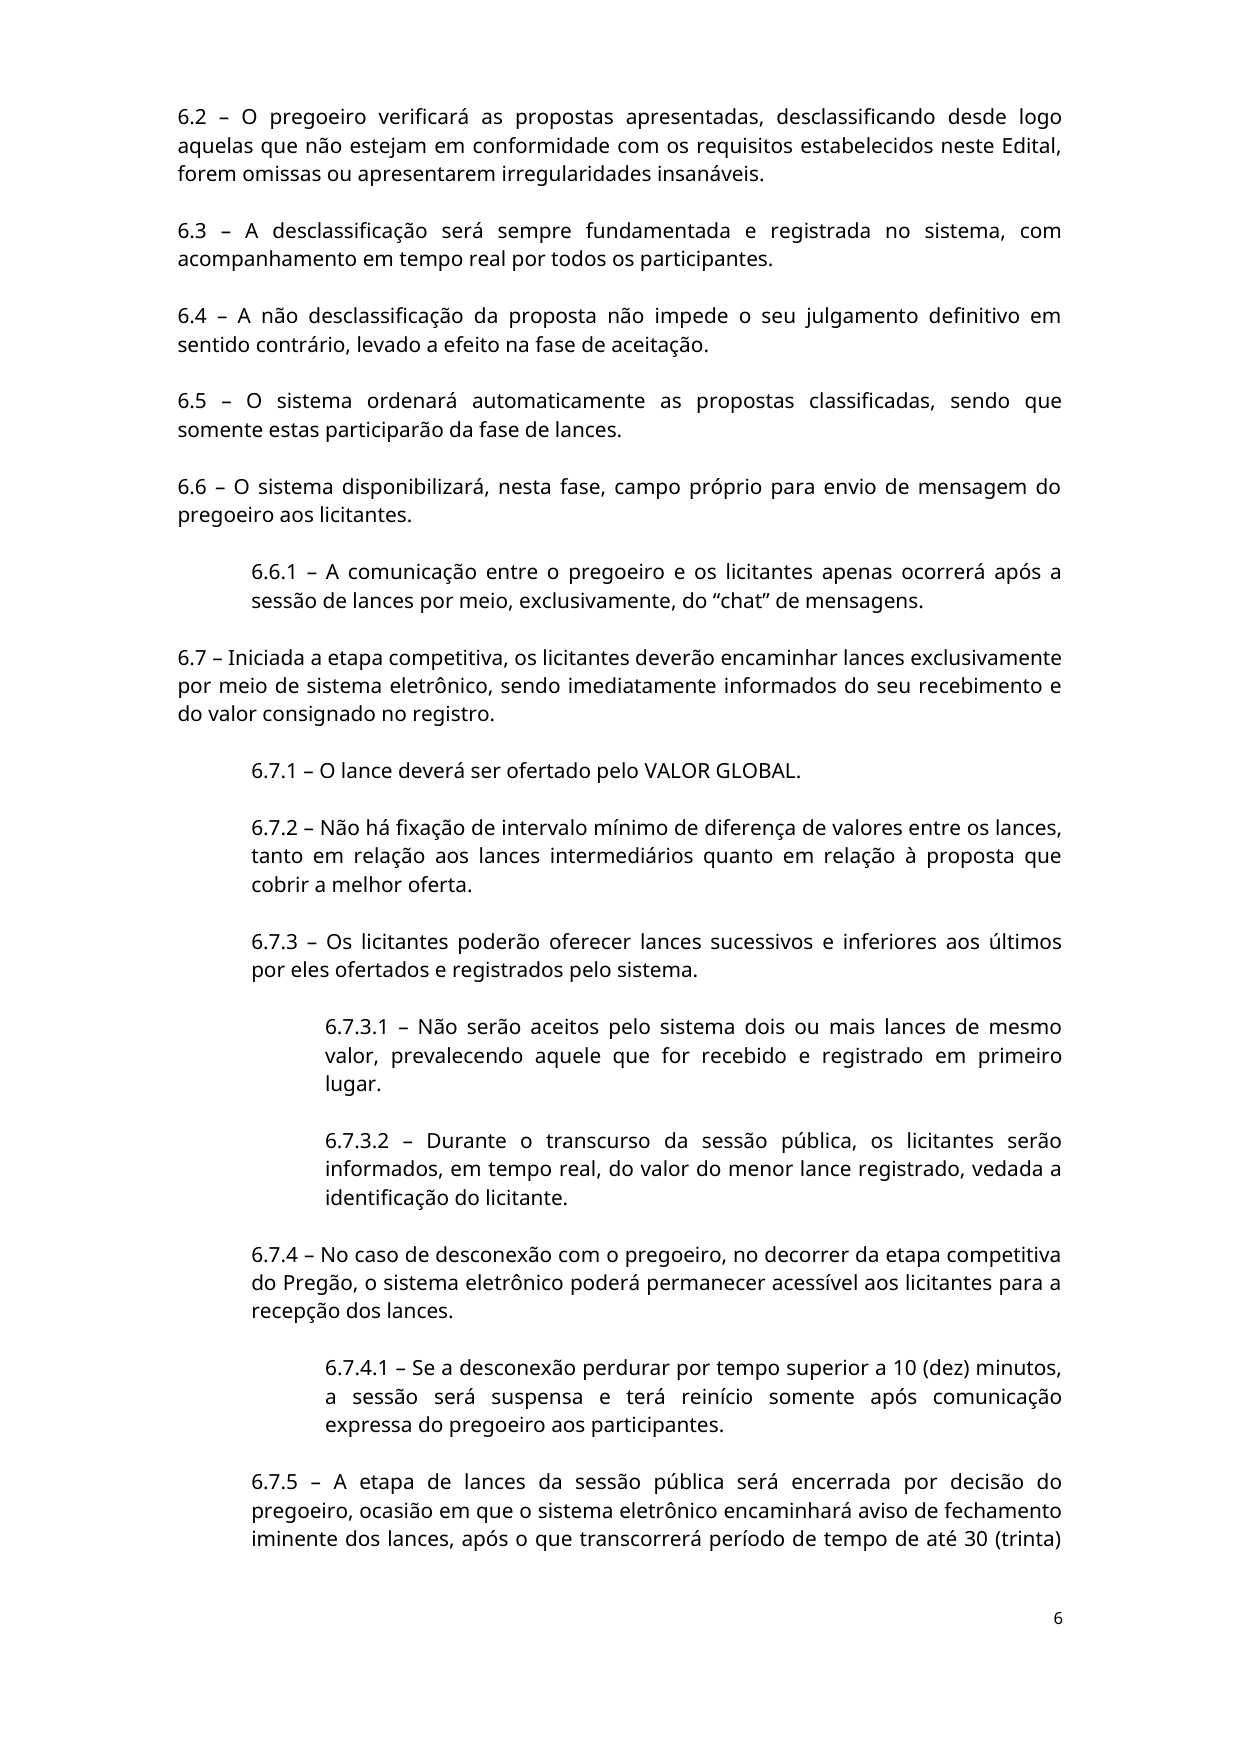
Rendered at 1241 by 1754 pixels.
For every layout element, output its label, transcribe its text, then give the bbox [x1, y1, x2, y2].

list 6.7.3 – Os licitantes poderão oferecer lances sucessivos e inferiores aos últimos por eles ofertados e registrados pelo sistema. [251, 927, 1063, 984]
text 6.7.3.1 – Não serão aceitos pelo sistema dois ou mais lances de mesmo valor, prevalecendo aquele que for recebido e registrado em primeiro lugar. [325, 1012, 1063, 1098]
text 6.2 – O pregoeiro verificará as propostas apresentadas, desclassificando desde logo aquelas que não estejam em conformidade com os requisitos estabelecidos neste Edital, forem omissas ou apresentarem irregularidades insanáveis. [177, 102, 1063, 188]
text 6.7.5 – A etapa de lances da sessão pública será encerrada por decisão do pregoeiro, ocasião em que o sistema eletrônico encaminhará aviso de fechamento iminente dos lances, após o que transcorrerá período de tempo de até 30 (trinta) [251, 1467, 1063, 1553]
text 6.7.4.1 – Se a desconexão perdurar por tempo superior a 10 (dez) minutos, a sessão será suspensa e terá reinício somente após comunicação expressa do pregoeiro aos participantes. [325, 1353, 1063, 1439]
text 6.3 – A desclassificação será sempre fundamentada e registrada no sistema, com acompanhamento em tempo real por todos os participantes. [177, 216, 1063, 273]
text 6.4 – A não desclassificação da proposta não impede o seu julgamento definitivo em sentido contrário, levado a efeito na fase de aceitação. [177, 301, 1063, 358]
text 6.7.3.2 – Durante o transcurso da sessão pública, os licitantes serão informados, em tempo real, do valor do menor lance registrado, vedada a identificação do licitante. [325, 1126, 1063, 1211]
text 6.6 – O sistema disponibilizará, nesta fase, campo próprio para envio de mensagem do pregoeiro aos licitantes. [177, 472, 1063, 529]
text 6.6.1 – A comunicação entre o pregoeiro e os licitantes apenas ocorrerá após a sessão de lances por meio, exclusivamente, do “chat” de mensagens. [251, 557, 1063, 614]
text 6.5 – O sistema ordenará automaticamente as propostas classificadas, sendo que somente estas participarão da fase de lances. [177, 387, 1063, 443]
list 6.7.2 – Não há fixação de intervalo mínimo de diferença de valores entre os lances, tanto em relação aos lances intermediários quanto em relação à proposta que cobrir a melhor oferta. [251, 813, 1063, 898]
text 6.7.1 – O lance deverá ser ofertado pelo VALOR GLOBAL. [251, 756, 1063, 785]
text 6.7 – Iniciada a etapa competitiva, os licitantes deverão encaminhar lances exclusivamente por meio de sistema eletrônico, sendo imediatamente informados do seu recebimento e do valor consignado no registro. [177, 643, 1063, 728]
text 6.7.4 – No caso de desconexão com o pregoeiro, no decorrer da etapa competitiva do Pregão, o sistema eletrônico poderá permanecer acessível aos licitantes para a recepção dos lances. [251, 1240, 1063, 1325]
